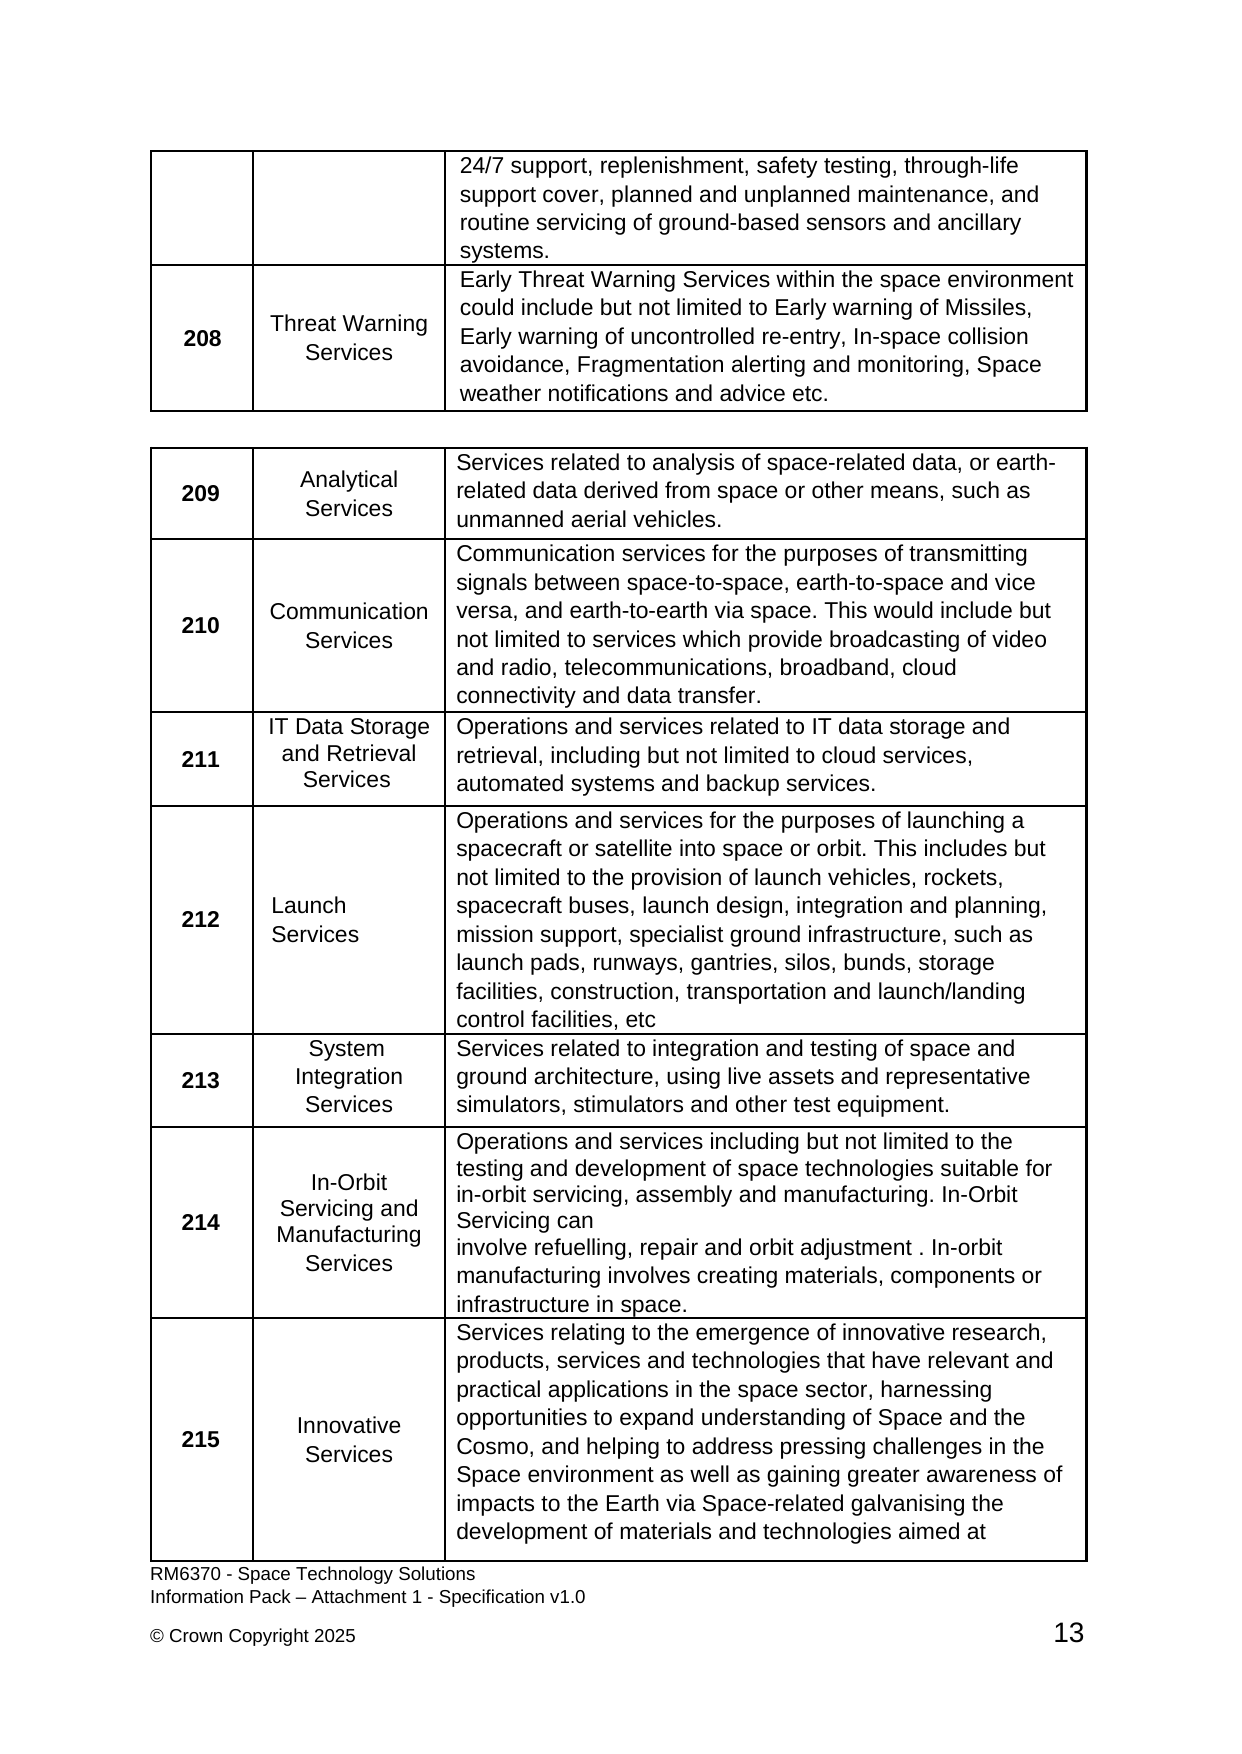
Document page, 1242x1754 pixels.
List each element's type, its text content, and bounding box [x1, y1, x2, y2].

table_cell Communication Services [254, 540, 444, 711]
table_cell System Integration Services [254, 1035, 444, 1126]
table_cell [254, 152, 444, 264]
table_header 209 [152, 449, 252, 538]
table_cell 215 [152, 1319, 252, 1560]
table_cell Launch Services [254, 807, 444, 1032]
table_cell 211 [152, 713, 252, 805]
table_cell Early Threat Warning Services within the space environment could include but not limited to Early warning of Missiles, Early warning of uncontrolled re-entry, In-space collision avoidance, Fragmentation alerting and monitoring, Space weather notifications and advice etc. [446, 266, 1085, 409]
table_cell Operations and services including but not limited to the testing and development of space technologies suitable for in-orbit servicing, assembly and manufacturing. In-Orbit Servicing can involve refuelling, repair and orbit adjustment . In-orbit manufacturing involves creating materials, components or infrastructure in space. [446, 1128, 1085, 1317]
table_cell IT Data Storage and Retrieval Services [254, 713, 444, 805]
table_cell [152, 152, 252, 264]
table_header Services related to analysis of space-related data, or earth-related data derived from space or other means, such as unmanned aerial vehicles. [446, 449, 1085, 538]
table_cell 213 [152, 1035, 252, 1126]
table_cell 214 [152, 1128, 252, 1317]
table_cell Operations and services for the purposes of launching a spacecraft or satellite into space or orbit. This includes but not limited to the provision of launch vehicles, rockets, spacecraft buses, launch design, integration and planning, mission support, specialist ground infrastructure, such as launch pads, runways, gantries, silos, bunds, storage facilities, construction, transportation and launch/landing control facilities, etc [446, 807, 1085, 1032]
table_cell Innovative Services [254, 1319, 444, 1560]
table_cell Operations and services related to IT data storage and retrieval, including but not limited to cloud services, automated systems and backup services. [446, 713, 1085, 805]
table_cell 208 [152, 266, 252, 409]
table_cell 212 [152, 807, 252, 1032]
table_cell Threat Warning Services [254, 266, 444, 409]
table_cell Services relating to the emergence of innovative research, products, services and technologies that have relevant and practical applications in the space sector, harnessing opportunities to expand understanding of Space and the Cosmo, and helping to address pressing challenges in the Space environment as well as gaining greater awareness of impacts to the Earth via Space-related galvanising the development of materials and technologies aimed at [446, 1319, 1085, 1560]
table_cell 210 [152, 540, 252, 711]
table_cell 24/7 support, replenishment, safety testing, through-life support cover, planned and unplanned maintenance, and routine servicing of ground-based sensors and ancillary systems. [446, 152, 1085, 264]
table_header Analytical Services [254, 449, 444, 538]
table_cell Services related to integration and testing of space and ground architecture, using live assets and representative simulators, stimulators and other test equipment. [446, 1035, 1085, 1126]
table_cell Communication services for the purposes of transmitting signals between space-to-space, earth-to-space and vice versa, and earth-to-earth via space. This would include but not limited to services which provide broadcasting of video and radio, telecommunications, broadband, cloud connectivity and data transfer. [446, 540, 1085, 711]
table_cell In-Orbit Servicing and Manufacturing Services [254, 1128, 444, 1317]
